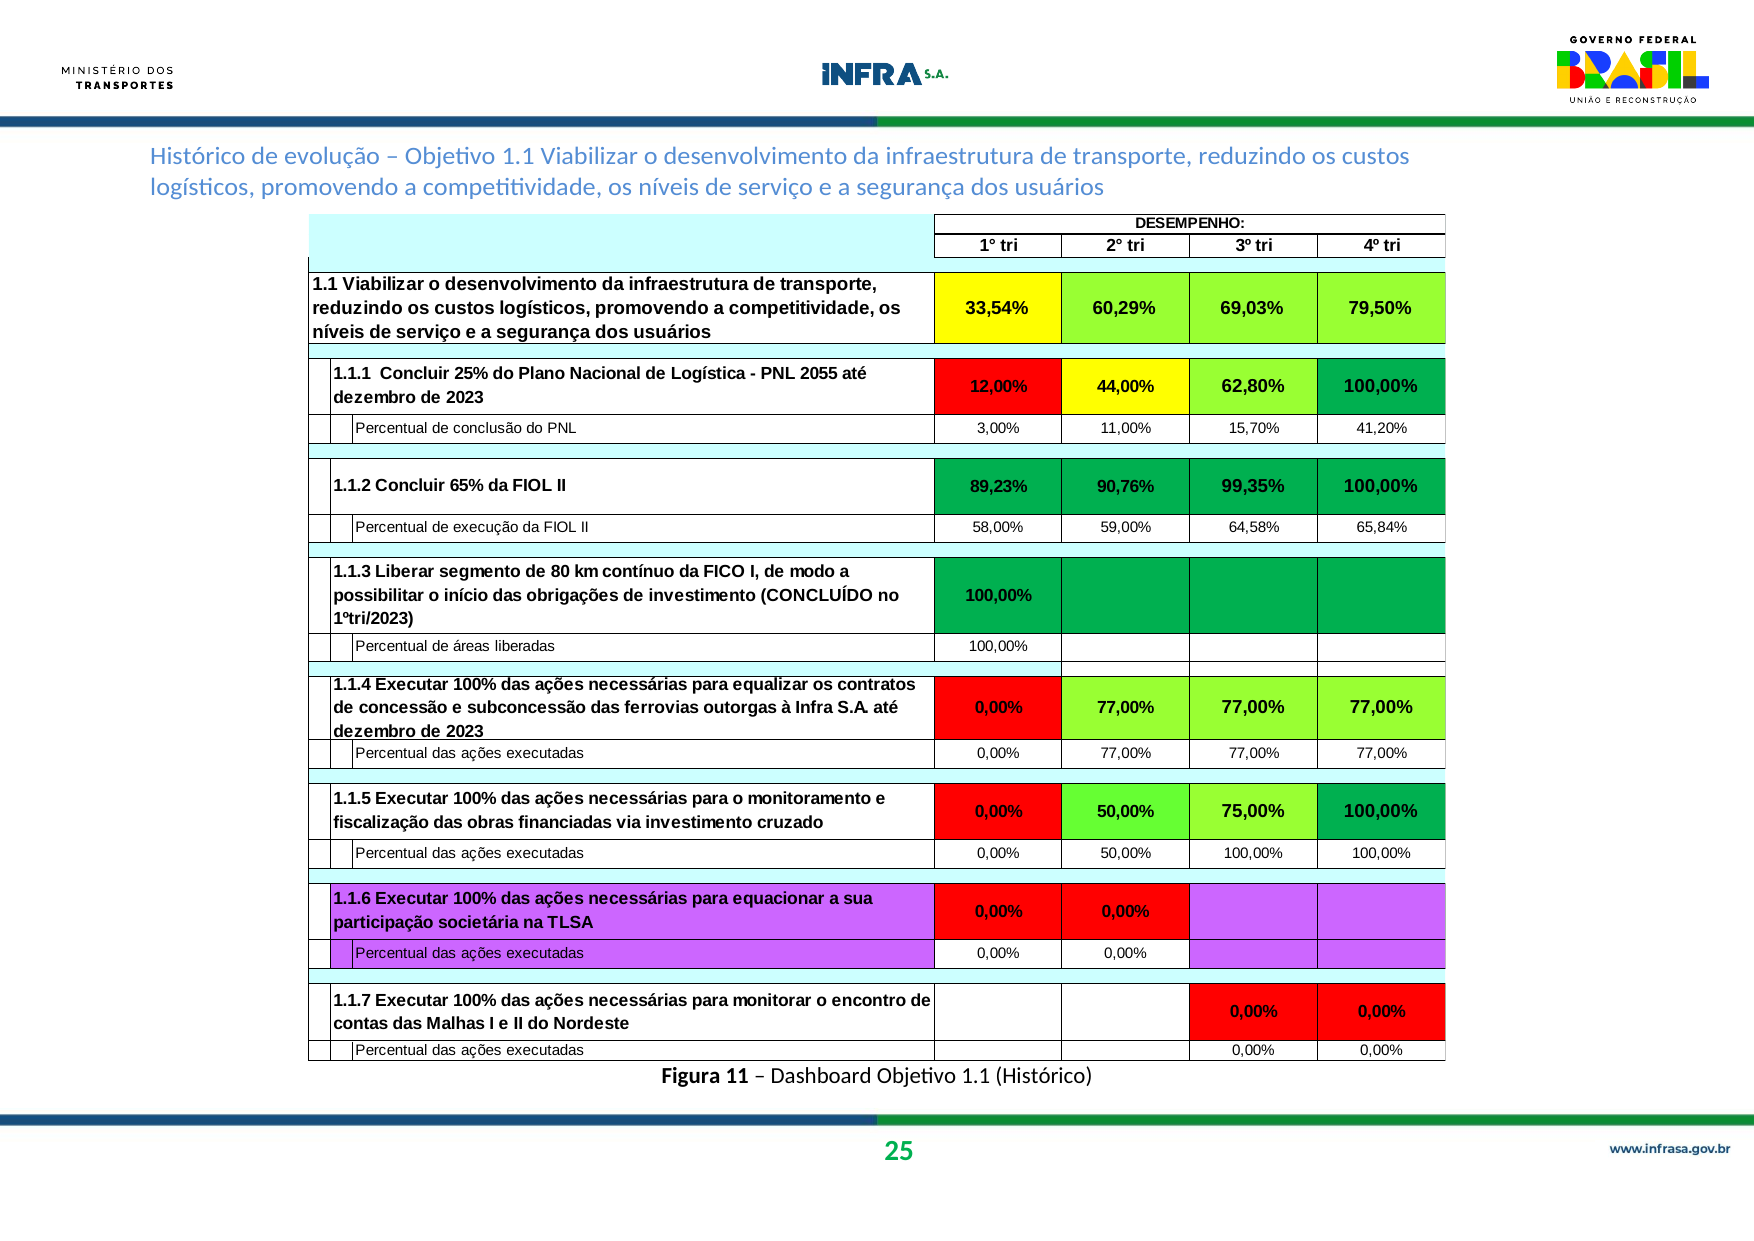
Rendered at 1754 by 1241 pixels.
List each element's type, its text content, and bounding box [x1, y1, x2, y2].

subtitle Histórico de evolução – Objetivo 1.1 Viabilizar o desenvolvimento da infraestrutura de transporte, reduzindo os custos logísticos, promovendo a competitividade, os níveis de serviço e a segurança dos usuários [150, 143, 1473, 201]
text Figura 11 – Dashboard Objetivo 1.1 (Histórico) [150, 1061, 1604, 1089]
